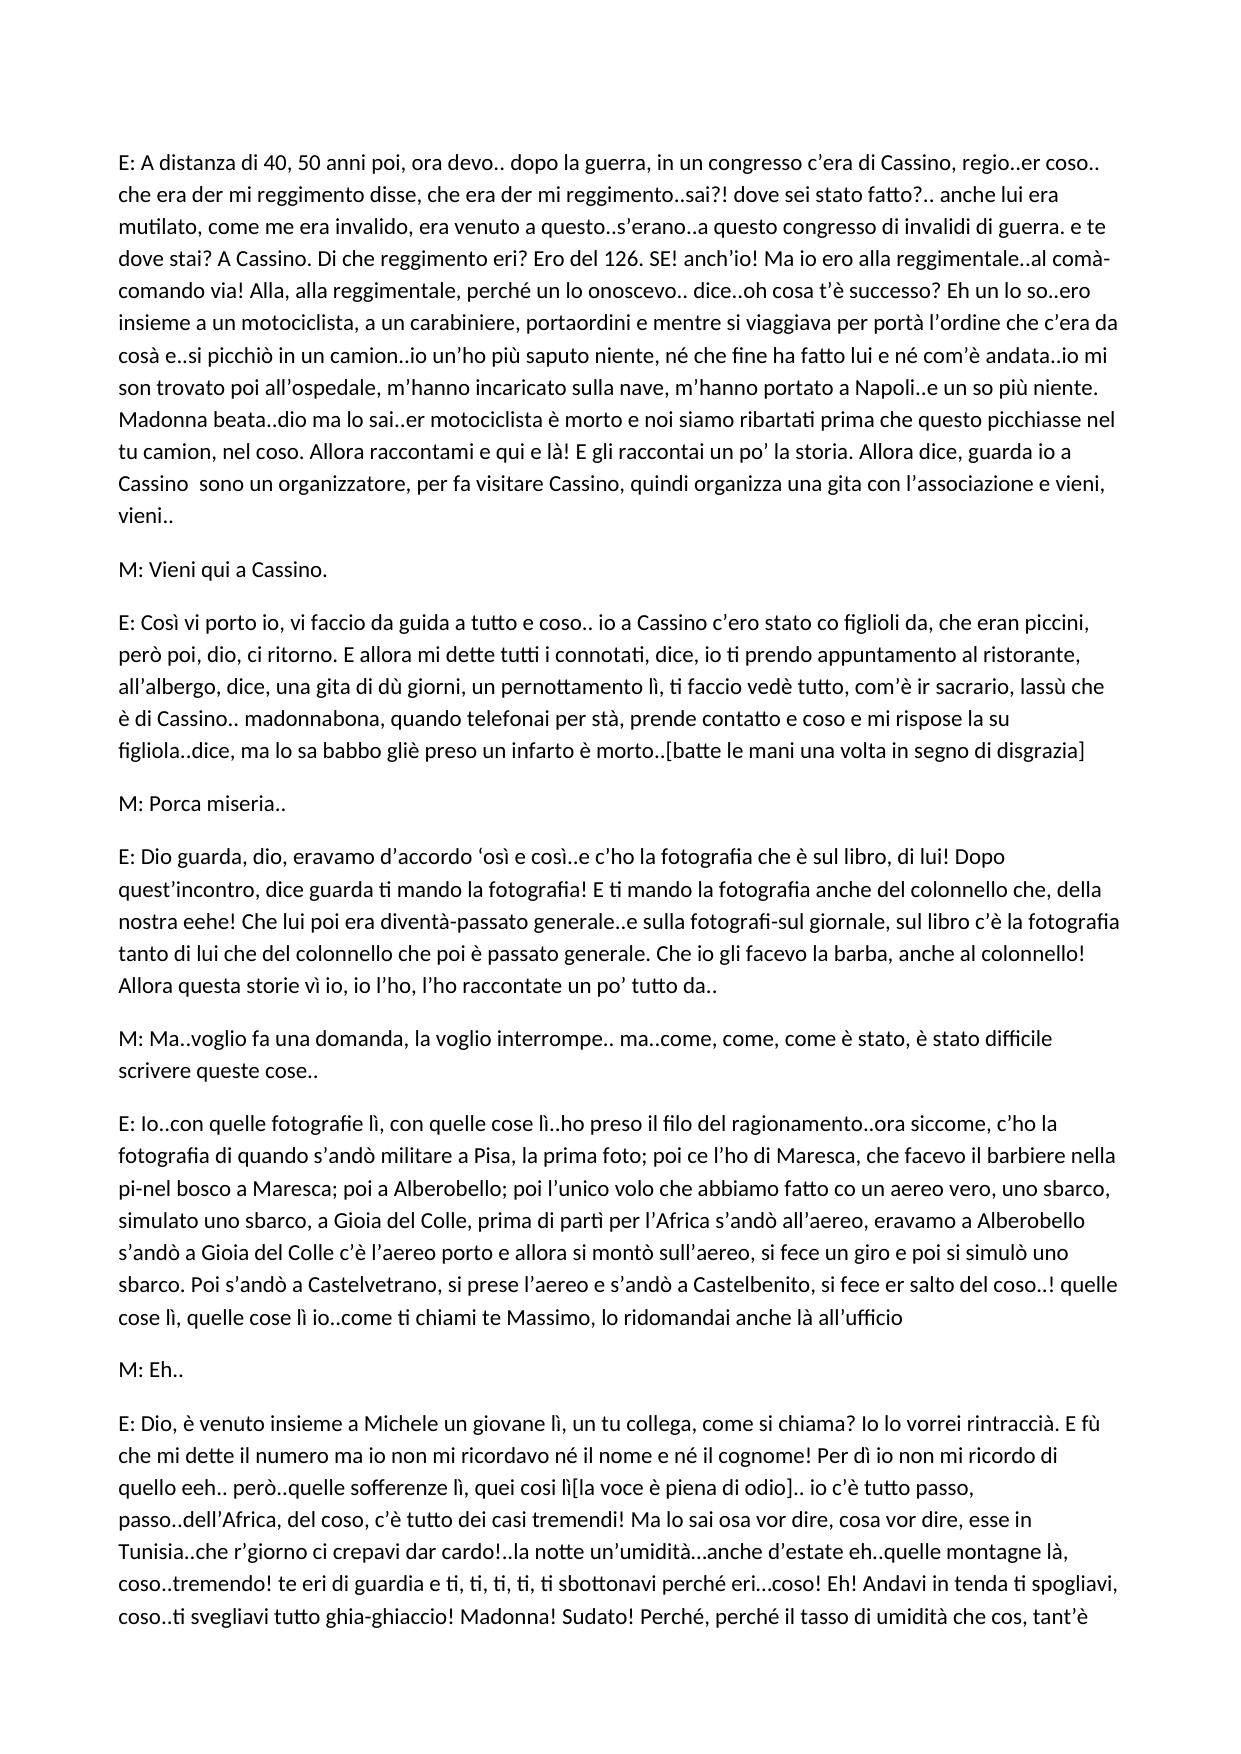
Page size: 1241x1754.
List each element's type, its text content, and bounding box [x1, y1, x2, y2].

text E: Così vi porto io, vi faccio da guida a tutto e coso.. io a Cassino c’ero stato co figlioli da, che eran piccini, però poi, dio, ci ritorno. E allora mi dette tutti i connotati, dice, io ti prendo appuntamento al ristorante, all’albergo, dice, una gita di dù giorni, un pernottamento lì, ti faccio vedè tutto, com’è ir sacrario, lassù che è di Cassino.. madonnabona, quando telefonai per stà, prende contatto e coso e mi rispose la su figliola..dice, ma lo sa babbo gliè preso un infarto è morto..[batte le mani una volta in segno di disgrazia] [118, 608, 1122, 764]
text E: Dio, è venuto insieme a Michele un giovane lì, un tu collega, come si chiama? Io lo vorrei rintraccià. E fù che mi dette il numero ma io non mi ricordavo né il nome e né il cognome! Per dì io non mi ricordo di quello eeh.. però..quelle sofferenze lì, quei cosi lì[la voce è piena di odio].. io c’è tutto passo, passo..dell’Africa, del coso, c’è tutto dei casi tremendi! Ma lo sai osa vor dire, cosa vor dire, esse in Tunisia..che r’giorno ci crepavi dar cardo!..la notte un’umidità…anche d’estate eh..quelle montagne là, coso..tremendo! te eri di guardia e ti, ti, ti, ti, ti sbottonavi perché eri…coso! Eh! Andavi in tenda ti spogliavi, coso..ti svegliavi tutto ghia-ghiaccio! Madonna! Sudato! Perché, perché il tasso di umidità che cos, tant’è [118, 1409, 1122, 1630]
text M: Ma..voglio fa una domanda, la voglio interrompe.. ma..come, come, come è stato, è stato difficile scrivere queste cose.. [118, 1024, 1122, 1084]
text E: Io..con quelle fotografie lì, con quelle cose lì..ho preso il filo del ragionamento..ora siccome, c’ho la fotografia di quando s’andò militare a Pisa, la prima foto; poi ce l’ho di Maresca, che facevo il barbiere nella pi-nel bosco a Maresca; poi a Alberobello; poi l’unico volo che abbiamo fatto co un aereo vero, uno sbarco, simulato uno sbarco, a Gioia del Colle, prima di partì per l’Africa s’andò all’aereo, eravamo a Alberobello s’andò a Gioia del Colle c’è l’aereo porto e allora si montò sull’aereo, si fece un giro e poi si simulò uno sbarco. Poi s’andò a Castelvetrano, si prese l’aereo e s’andò a Castelbenito, si fece er salto del coso..! quelle cose lì, quelle cose lì io..come ti chiami te Massimo, lo ridomandai anche là all’ufficio [118, 1109, 1122, 1331]
text M: Vieni qui a Cassino. [118, 555, 1122, 583]
text E: Dio guarda, dio, eravamo d’accordo ‘osì e così..e c’ho la fotografia che è sul libro, di lui! Dopo quest’incontro, dice guarda ti mando la fotografia! E ti mando la fotografia anche del colonnello che, della nostra eehe! Che lui poi era diventà-passato generale..e sulla fotografi-sul giornale, sul libro c’è la fotografia tanto di lui che del colonnello che poi è passato generale. Che io gli facevo la barba, anche al colonnello! Allora questa storie vì io, io l’ho, l’ho raccontate un po’ tutto da.. [118, 842, 1122, 999]
text E: A distanza di 40, 50 anni poi, ora devo.. dopo la guerra, in un congresso c’era di Cassino, regio..er coso.. che era der mi reggimento disse, che era der mi reggimento..sai?! dove sei stato fatto?.. anche lui era mutilato, come me era invalido, era venuto a questo..s’erano..a questo congresso di invalidi di guerra. e te dove stai? A Cassino. Di che reggimento eri? Ero del 126. SE! anch’io! Ma io ero alla reggimentale..al comà-comando via! Alla, alla reggimentale, perché un lo onoscevo.. dice..oh cosa t’è successo? Eh un lo so..ero insieme a un motociclista, a un carabiniere, portaordini e mentre si viaggiava per portà l’ordine che c’era da cosà e..si picchiò in un camion..io un’ho più saputo niente, né che fine ha fatto lui e né com’è andata..io mi son trovato poi all’ospedale, m’hanno incaricato sulla nave, m’hanno portato a Napoli..e un so più niente. Madonna beata..dio ma lo sai..er motociclista è morto e noi siamo ribartati prima che questo picchiasse nel tu camion, nel coso. Allora raccontami e qui e là! E gli raccontai un po’ la storia. Allora dice, guarda io a Cassino sono un organizzatore, per fa visitare Cassino, quindi organizza una gita con l’associazione e vieni, vieni.. [118, 148, 1122, 530]
text M: Eh.. [118, 1356, 1122, 1384]
text M: Porca miseria.. [118, 789, 1122, 817]
